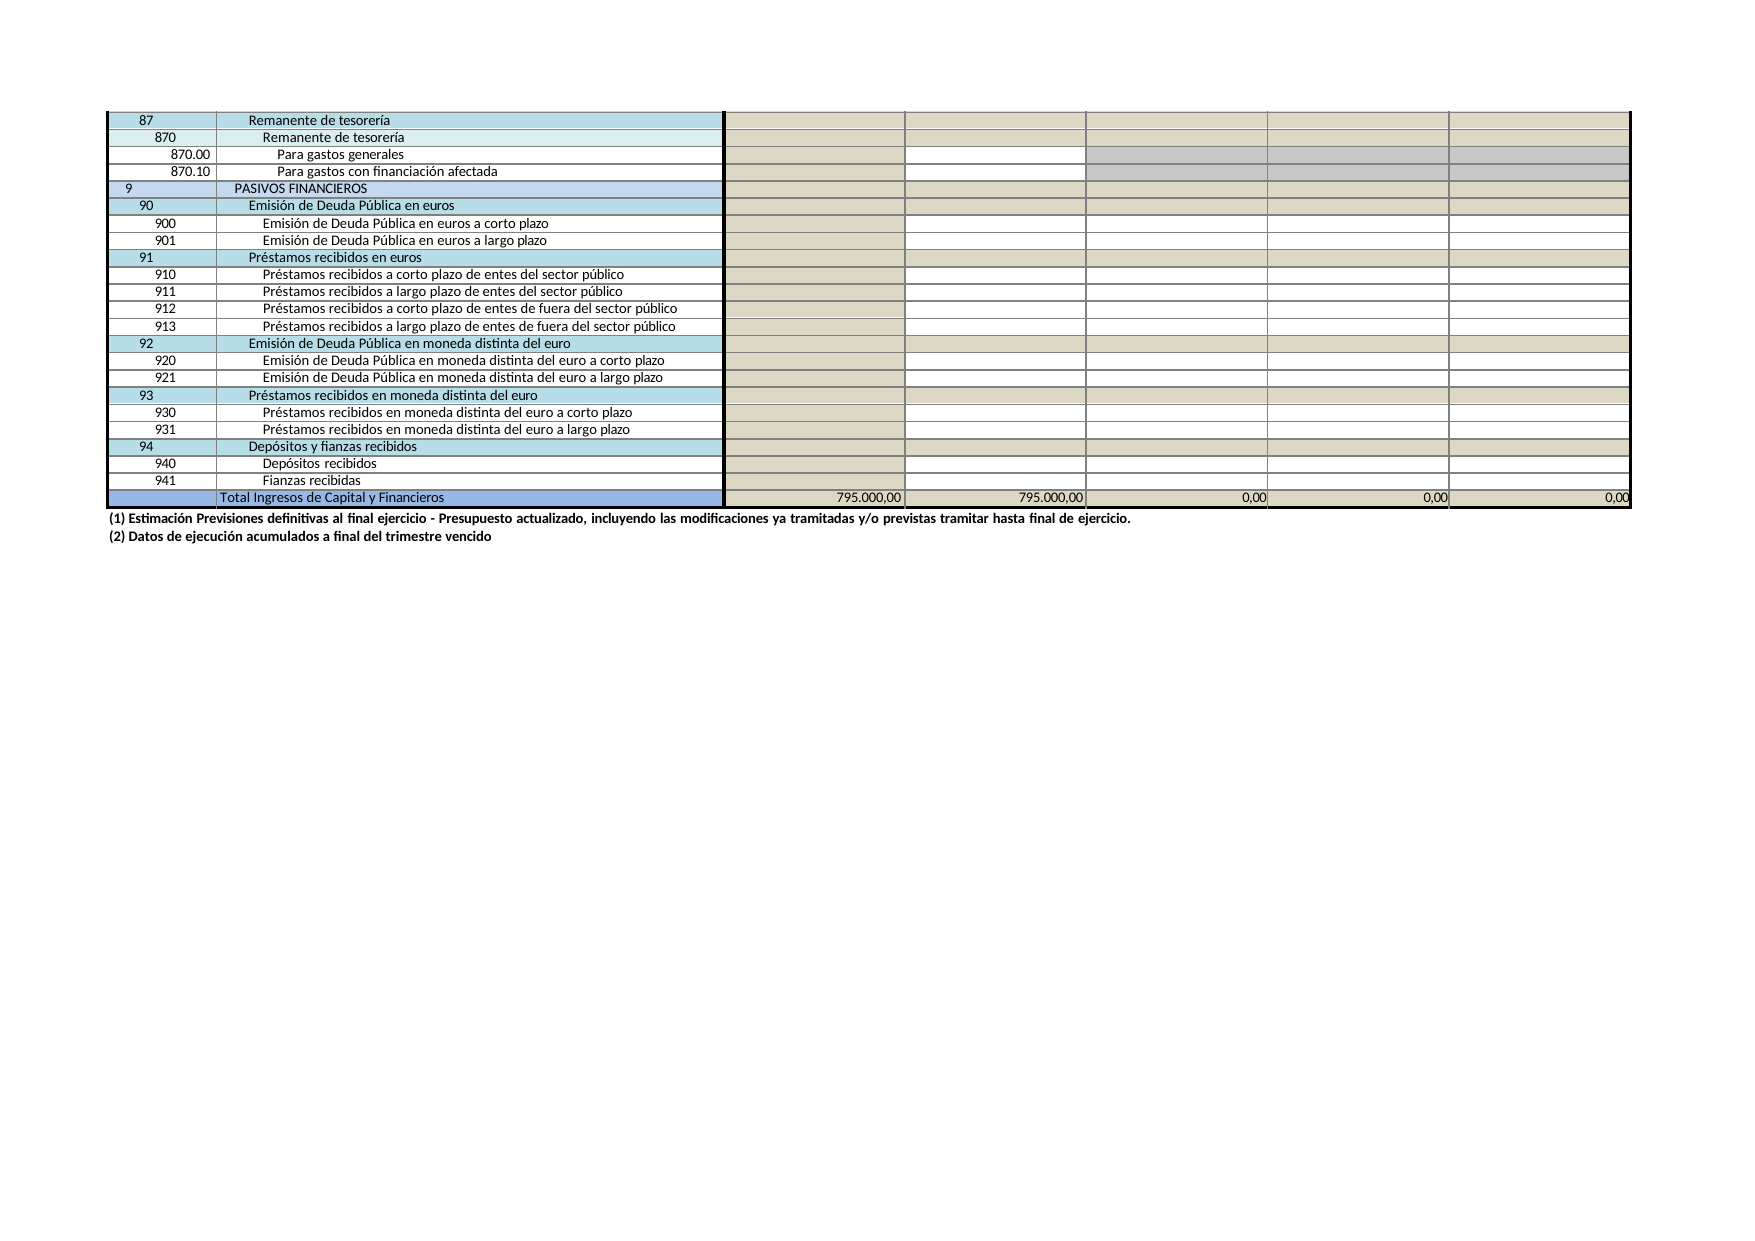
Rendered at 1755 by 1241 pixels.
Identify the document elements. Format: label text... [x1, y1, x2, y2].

table_cell [1268, 371, 1448, 386]
table_cell Préstamos recibidos en moneda distinta del euro a largo plazo [217, 422, 722, 438]
table_cell 0,00 [1087, 491, 1267, 506]
table_cell [726, 130, 904, 146]
table_cell 0,00 [1268, 491, 1448, 506]
table_cell [1268, 147, 1448, 163]
table_cell [906, 457, 1085, 472]
table_cell 93 [109, 388, 216, 403]
table_cell 795.000,00 [906, 491, 1085, 506]
table_cell [1268, 440, 1448, 455]
table_cell [1450, 440, 1629, 455]
table_cell [1087, 440, 1267, 455]
table_cell [906, 285, 1085, 300]
table_cell [1450, 216, 1629, 232]
table_cell [1087, 474, 1267, 489]
table_cell [1268, 130, 1448, 146]
table_cell [1087, 130, 1267, 146]
table_header [726, 113, 904, 128]
table_cell [726, 302, 904, 317]
table_cell 91 [109, 250, 216, 266]
table_cell 941 [109, 474, 216, 489]
table_cell [1087, 199, 1267, 214]
table_cell [1087, 250, 1267, 266]
table_cell [906, 165, 1085, 180]
table_cell 940 [109, 457, 216, 472]
table_cell [906, 319, 1085, 335]
table_cell 920 [109, 353, 216, 369]
table_cell Préstamos recibidos en euros [217, 250, 722, 266]
table_cell 921 [109, 371, 216, 386]
table_cell [1268, 165, 1448, 180]
table_cell [1087, 457, 1267, 472]
table_cell [1450, 182, 1629, 197]
table_cell [1268, 182, 1448, 197]
table_cell 870 [109, 130, 216, 146]
table_cell [1268, 233, 1448, 249]
table_cell 912 [109, 302, 216, 317]
table_cell 90 [109, 199, 216, 214]
table_cell [726, 165, 904, 180]
table_cell [1268, 336, 1448, 352]
table_cell [726, 182, 904, 197]
table_cell [1450, 388, 1629, 403]
table_cell [1450, 405, 1629, 421]
table_cell [906, 371, 1085, 386]
table_cell [1450, 199, 1629, 214]
table_cell [1450, 268, 1629, 283]
table_cell 795.000,00 [726, 491, 904, 506]
table_cell [1268, 302, 1448, 317]
table_cell [906, 388, 1085, 403]
table_cell [1450, 371, 1629, 386]
list Estimación Previsiones definitivas al final ejercicio - Presupuesto actualizado, incluyendo las modificaciones ya tramitadas y/o previstas tramitar hasta final de ejercicio. [109, 509, 1636, 527]
table_header 87 [109, 113, 216, 128]
table_cell 910 [109, 268, 216, 283]
table_cell Emisión de Deuda Pública en moneda distinta del euro a largo plazo [217, 371, 722, 386]
table_cell 0,00 [1450, 491, 1629, 506]
table_header Remanente de tesorería [217, 113, 722, 128]
table_cell [906, 199, 1085, 214]
table_cell [1450, 319, 1629, 335]
table_cell Préstamos recibidos a corto plazo de entes del sector público [217, 268, 722, 283]
table_cell [906, 405, 1085, 421]
table_cell [726, 422, 904, 438]
table_cell 870.10 [109, 165, 216, 180]
table_cell [726, 216, 904, 232]
table_cell PASIVOS FINANCIEROS [217, 182, 722, 197]
table_cell [906, 474, 1085, 489]
table_cell [726, 388, 904, 403]
table_header [906, 113, 1085, 128]
table_cell [1268, 405, 1448, 421]
table_cell 9 [109, 182, 216, 197]
table_cell [1087, 182, 1267, 197]
table_cell [1087, 268, 1267, 283]
table_cell Préstamos recibidos a largo plazo de entes de fuera del sector público [217, 319, 722, 335]
table_cell [1450, 422, 1629, 438]
table_cell [726, 474, 904, 489]
table_cell [1450, 250, 1629, 266]
table_cell [1087, 371, 1267, 386]
table_cell [1450, 474, 1629, 489]
table_cell [1087, 216, 1267, 232]
table_header [1087, 113, 1267, 128]
table_cell Emisión de Deuda Pública en moneda distinta del euro a corto plazo [217, 353, 722, 369]
table_cell [1087, 233, 1267, 249]
table_cell [726, 336, 904, 352]
table_cell [726, 268, 904, 283]
table_cell Para gastos con financiación afectada [217, 165, 722, 180]
table_cell 901 [109, 233, 216, 249]
table_cell [726, 147, 904, 163]
table_cell 94 [109, 440, 216, 455]
table_cell [1450, 165, 1629, 180]
table_cell 92 [109, 336, 216, 352]
table_cell [1087, 388, 1267, 403]
table_cell 911 [109, 285, 216, 300]
table_cell [906, 216, 1085, 232]
table_cell [1268, 353, 1448, 369]
table_cell Préstamos recibidos a largo plazo de entes del sector público [217, 285, 722, 300]
table_cell [1087, 165, 1267, 180]
table_cell [906, 268, 1085, 283]
table_cell 870.00 [109, 147, 216, 163]
table_cell Para gastos generales [217, 147, 722, 163]
table_cell [906, 147, 1085, 163]
table_cell [1268, 457, 1448, 472]
table_cell [1087, 353, 1267, 369]
table_cell [906, 336, 1085, 352]
table_cell [906, 422, 1085, 438]
table_cell [1087, 285, 1267, 300]
table_cell [906, 250, 1085, 266]
table_cell [726, 440, 904, 455]
table_cell [906, 353, 1085, 369]
list Datos de ejecución acumulados a final del trimestre vencido [109, 527, 1636, 545]
table_cell [1450, 147, 1629, 163]
table_cell Depósitos recibidos [217, 457, 722, 472]
table_cell [1268, 268, 1448, 283]
table_cell [1450, 353, 1629, 369]
table_cell [726, 405, 904, 421]
table_cell [1450, 336, 1629, 352]
table_header [1268, 113, 1448, 128]
table_cell [906, 130, 1085, 146]
table_cell [1087, 336, 1267, 352]
table_cell [1450, 233, 1629, 249]
table_cell Préstamos recibidos en moneda distinta del euro [217, 388, 722, 403]
table_cell [906, 302, 1085, 317]
table_cell 913 [109, 319, 216, 335]
table_cell [726, 199, 904, 214]
table_cell [906, 440, 1085, 455]
table_cell 930 [109, 405, 216, 421]
table_cell [1450, 285, 1629, 300]
table_cell Emisión de Deuda Pública en euros [217, 199, 722, 214]
table_cell [726, 457, 904, 472]
table_cell [726, 250, 904, 266]
table_cell [109, 491, 216, 506]
table_cell [1268, 388, 1448, 403]
table_cell Fianzas recibidas [217, 474, 722, 489]
table_cell Depósitos y fianzas recibidos [217, 440, 722, 455]
table_cell Emisión de Deuda Pública en moneda distinta del euro [217, 336, 722, 352]
table_cell [1450, 457, 1629, 472]
table_cell [1087, 147, 1267, 163]
table_cell [1450, 130, 1629, 146]
table_cell [1087, 302, 1267, 317]
table_cell [1087, 422, 1267, 438]
table_cell Préstamos recibidos en moneda distinta del euro a corto plazo [217, 405, 722, 421]
table_cell Préstamos recibidos a corto plazo de entes de fuera del sector público [217, 302, 722, 317]
table_cell Total Ingresos de Capital y Financieros [217, 491, 722, 506]
table_cell [726, 371, 904, 386]
table_cell [726, 233, 904, 249]
table_cell [726, 319, 904, 335]
table_cell [906, 182, 1085, 197]
table_cell [1268, 422, 1448, 438]
table_cell [1087, 405, 1267, 421]
table_cell Emisión de Deuda Pública en euros a largo plazo [217, 233, 722, 249]
table_header [1450, 113, 1629, 128]
table_cell 900 [109, 216, 216, 232]
table_cell Remanente de tesorería [217, 130, 722, 146]
table_cell [1268, 319, 1448, 335]
table_cell [726, 285, 904, 300]
table_cell Emisión de Deuda Pública en euros a corto plazo [217, 216, 722, 232]
table_cell [1268, 474, 1448, 489]
table_cell [1268, 250, 1448, 266]
table_cell [1268, 216, 1448, 232]
table_cell [1268, 199, 1448, 214]
table_cell [1450, 302, 1629, 317]
table_cell [726, 353, 904, 369]
table_cell [1268, 285, 1448, 300]
table_cell [1087, 319, 1267, 335]
table_cell [906, 233, 1085, 249]
table_cell 931 [109, 422, 216, 438]
